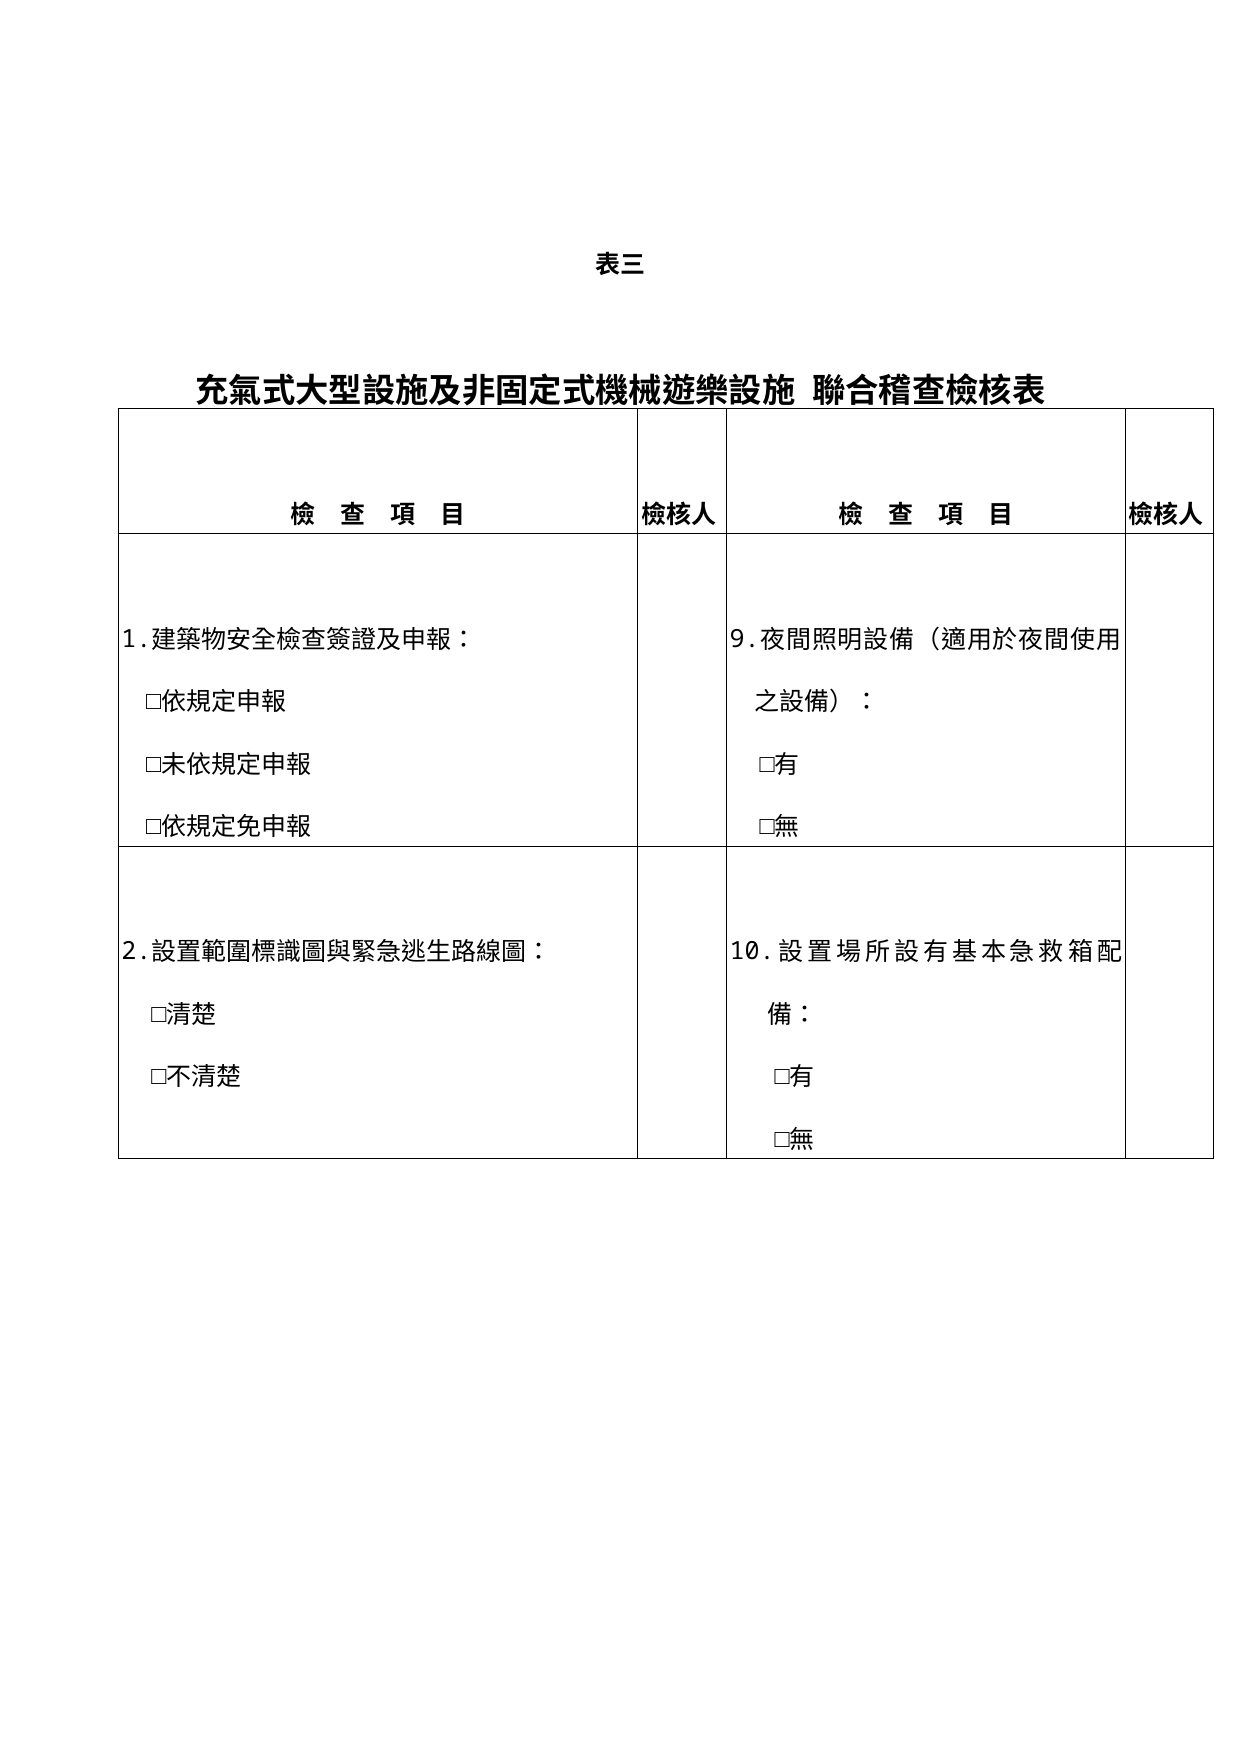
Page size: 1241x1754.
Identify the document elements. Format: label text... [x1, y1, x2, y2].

table_header 檢核人 [638, 409, 726, 533]
table_cell 10.設置場所設有基本急救箱配備： □有 □無 [727, 847, 1125, 1158]
table_cell 9.夜間照明設備（適用於夜間使用之設備）： □有 □無 [727, 534, 1125, 846]
table_cell [638, 847, 726, 1158]
text 充氣式大型設施及非固定式機械遊樂設施 聯合稽查檢核表 [118, 346, 1122, 408]
table_cell [1126, 847, 1213, 1158]
table_header 檢核人 [1126, 409, 1213, 533]
table_cell [1126, 534, 1213, 846]
table_cell 1.建築物安全檢查簽證及申報： □依規定申報 □未依規定申報 □依規定免申報 [119, 534, 637, 846]
table_cell [638, 534, 726, 846]
table_header 檢 查 項 目 [727, 409, 1125, 533]
table_cell 2.設置範圍標識圖與緊急逃生路線圖： □清楚 □不清楚 [119, 847, 637, 1158]
text 表三 [118, 221, 1122, 283]
table_header 檢 查 項 目 [119, 409, 637, 533]
